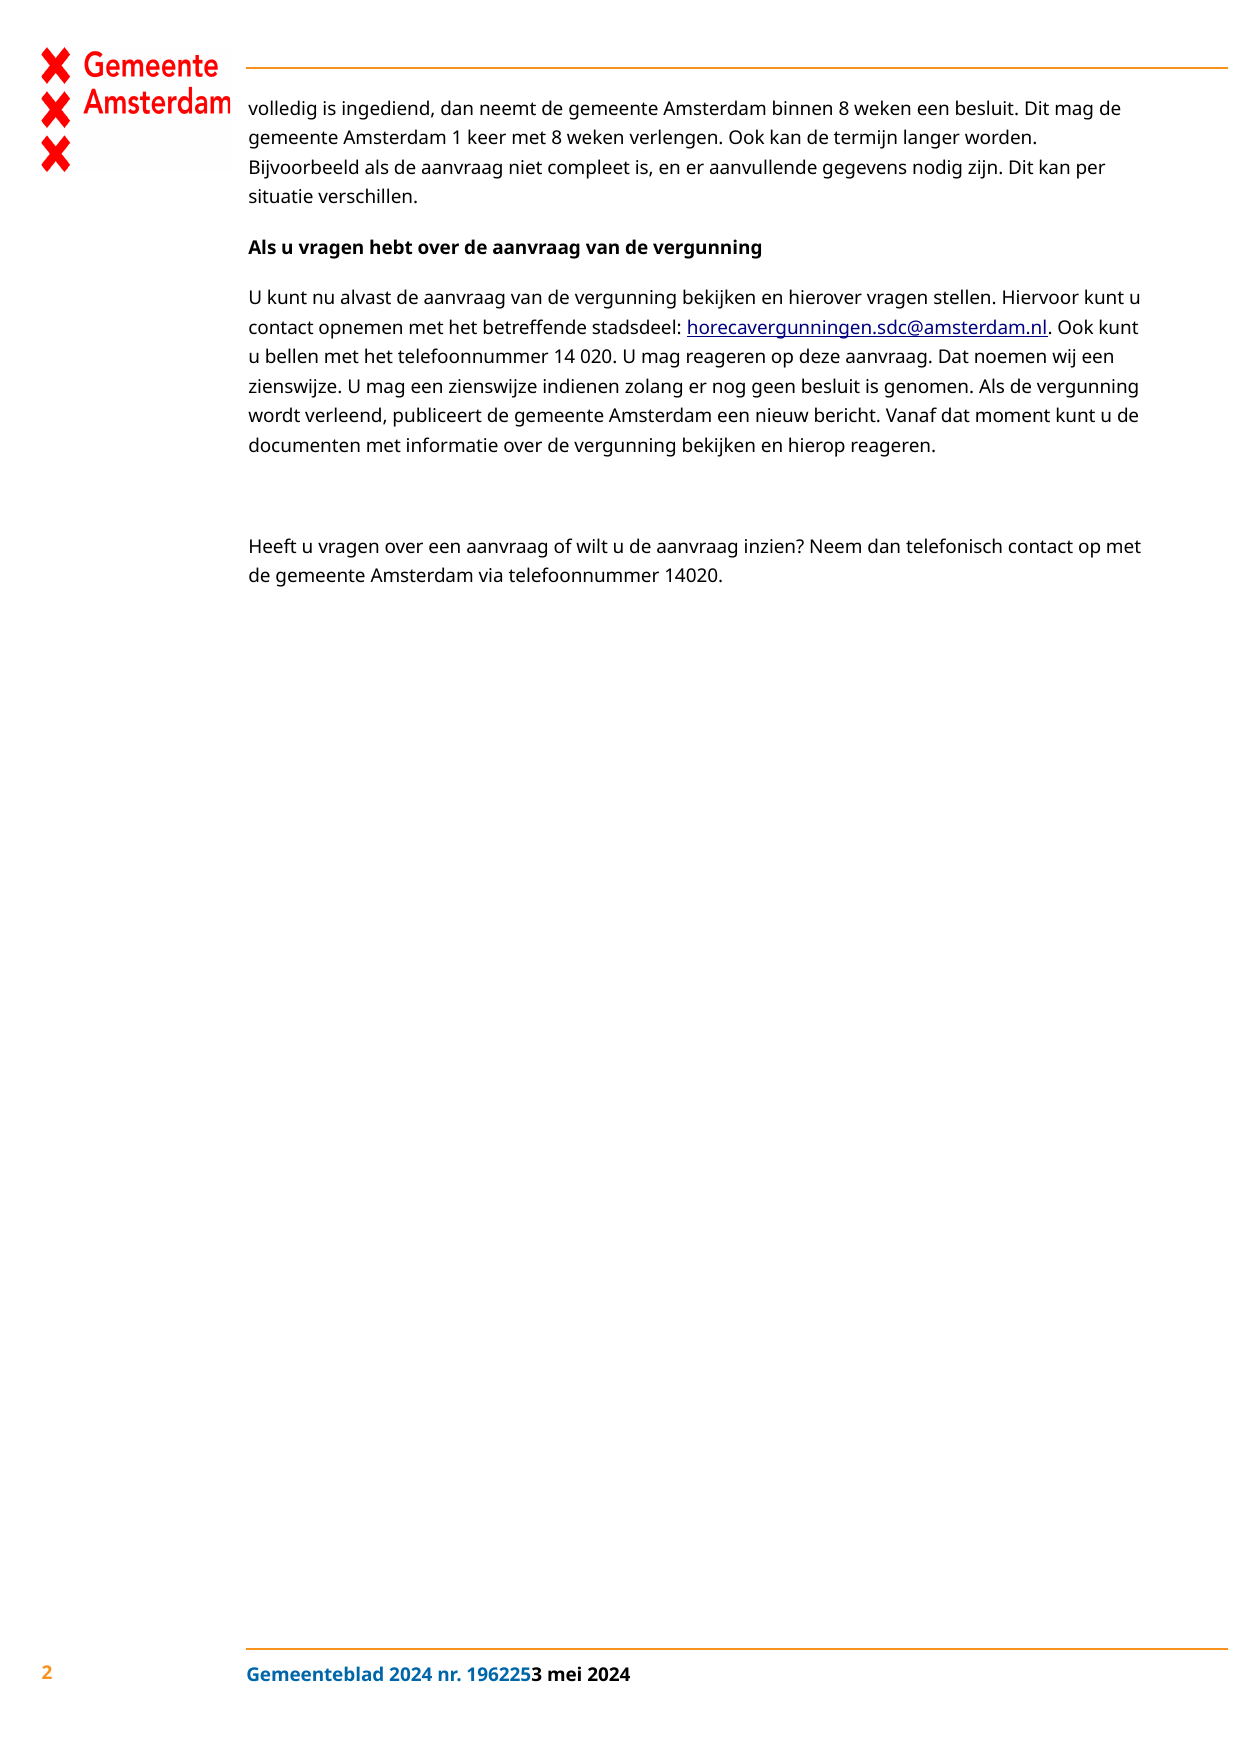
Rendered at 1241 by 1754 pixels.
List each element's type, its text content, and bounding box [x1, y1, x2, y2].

text volledig is ingediend, dan neemt de gemeente Amsterdam binnen 8 weken een besluit. Dit mag de gemeente Amsterdam 1 keer met 8 weken verlengen. Ook kan de termijn langer worden. Bijvoorbeeld als de aanvraag niet compleet is, en er aanvullende gegevens nodig zijn. Dit kan per situatie verschillen. [248, 95, 1152, 209]
picture [41, 47, 231, 172]
text U kunt nu alvast de aanvraag van de vergunning bekijken en hierover vragen stellen. Hiervoor kunt u contact opnemen met het betreffende stadsdeel: horecavergunningen.sdc@amsterdam.nl. Ook kunt u bellen met het telefoonnummer 14 020. U mag reageren op deze aanvraag. Dat noemen wij een zienswijze. U mag een zienswijze indienen zolang er nog geen besluit is genomen. Als de vergunning wordt verleend, publiceert de gemeente Amsterdam een nieuw bericht. Vanaf dat moment kunt u de documenten met informatie over de vergunning bekijken en hierop reageren. [248, 284, 1152, 458]
text Heeft u vragen over een aanvraag of wilt u de aanvraag inzien? Neem dan telefonisch contact op met de gemeente Amsterdam via telefoonnummer 14020. [248, 533, 1152, 588]
text Als u vragen hebt over de aanvraag van de vergunning [248, 234, 1152, 260]
